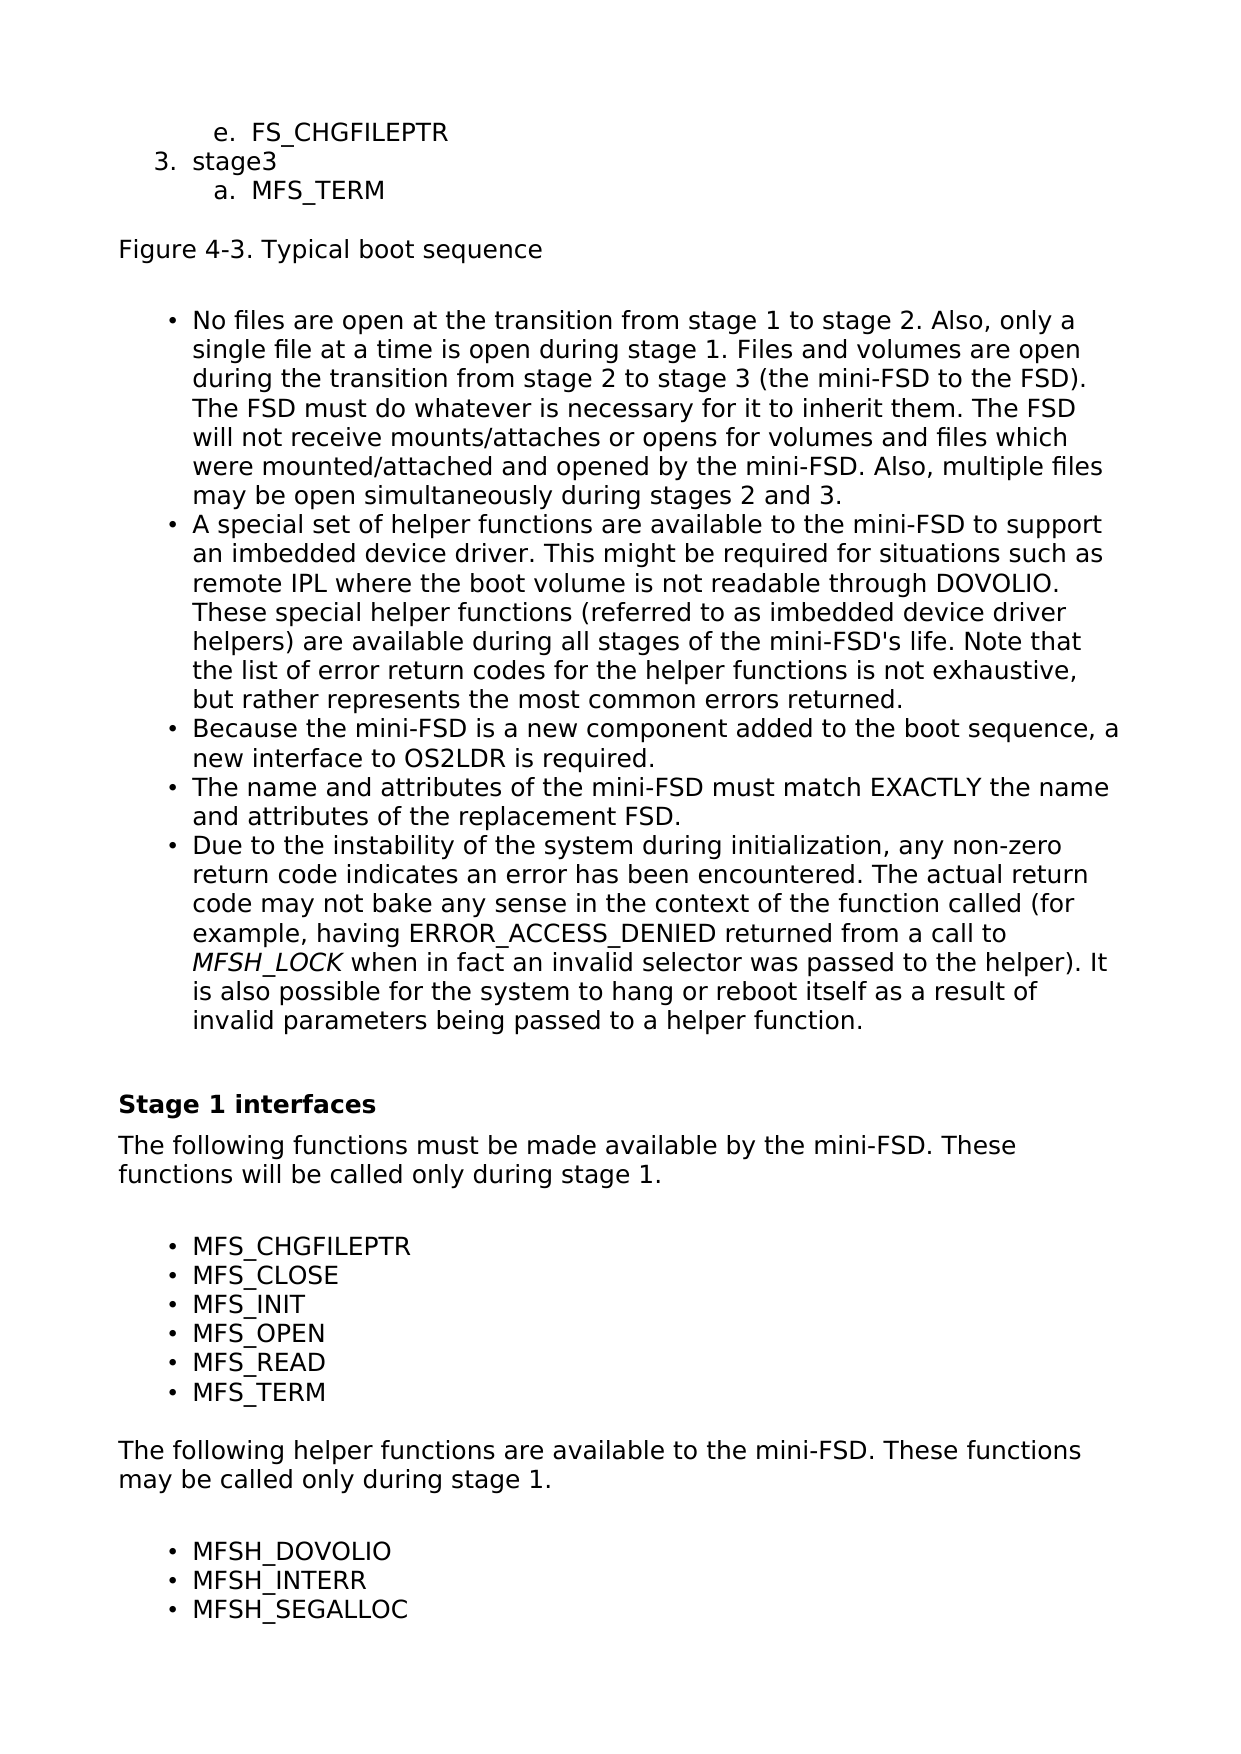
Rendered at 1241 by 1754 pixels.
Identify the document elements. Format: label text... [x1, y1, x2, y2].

list A special set of helper functions are available to the mini-FSD to support an imbedded device driver. This might be required for situations such as remote IPL where the boot volume is not readable through DOVOLIO. These special helper functions (referred to as imbedded device driver helpers) are available during all stages of the mini-FSD's life. Note that the list of error return codes for the helper functions is not exhaustive, but rather represents the most common errors returned. [177, 510, 1122, 714]
subtitle Stage 1 interfaces [118, 1090, 1122, 1119]
list Because the mini-FSD is a new component added to the boot sequence, a new interface to OS2LDR is required. [177, 714, 1122, 773]
list MFSH_DOVOLIO [177, 1537, 1122, 1566]
list MFS_INIT [177, 1290, 1122, 1319]
list No files are open at the transition from stage 1 to stage 2. Also, only a single file at a time is open during stage 1. Files and volumes are open during the transition from stage 2 to stage 3 (the mini-FSD to the FSD). The FSD must do whatever is necessary for it to inherit them. The FSD will not receive mounts/attaches or opens for volumes and files which were mounted/attached and opened by the mini-FSD. Also, multiple files may be open simultaneously during stages 2 and 3. [177, 306, 1122, 510]
list The name and attributes of the mini-FSD must match EXACTLY the name and attributes of the replacement FSD. [177, 773, 1122, 831]
list Due to the instability of the system during initialization, any non-zero return code indicates an error has been encountered. The actual return code may not bake any sense in the context of the function called (for example, having ERROR_ACCESS_DENIED returned from a call to MFSH_LOCK when in fact an invalid selector was passed to the helper). It is also possible for the system to hang or reboot itself as a result of invalid parameters being passed to a helper function. [177, 831, 1122, 1035]
list MFS_CHGFILEPTR [177, 1232, 1122, 1261]
list MFS_OPEN [177, 1319, 1122, 1348]
list stage3 [177, 147, 1122, 176]
list MFSH_INTERR [177, 1566, 1122, 1595]
list MFS_CLOSE [177, 1261, 1122, 1290]
list MFS_READ [177, 1348, 1122, 1378]
list FS_CHGFILEPTR [236, 118, 1122, 147]
text Figure 4-3. Typical boot sequence [118, 235, 1122, 264]
text The following functions must be made available by the mini-FSD. These functions will be called only during stage 1. [118, 1132, 1122, 1190]
list MFSH_SEGALLOC [177, 1595, 1122, 1624]
list MFS_TERM [177, 1378, 1122, 1407]
list MFS_TERM [236, 176, 1122, 206]
text The following helper functions are available to the mini-FSD. These functions may be called only during stage 1. [118, 1436, 1122, 1495]
